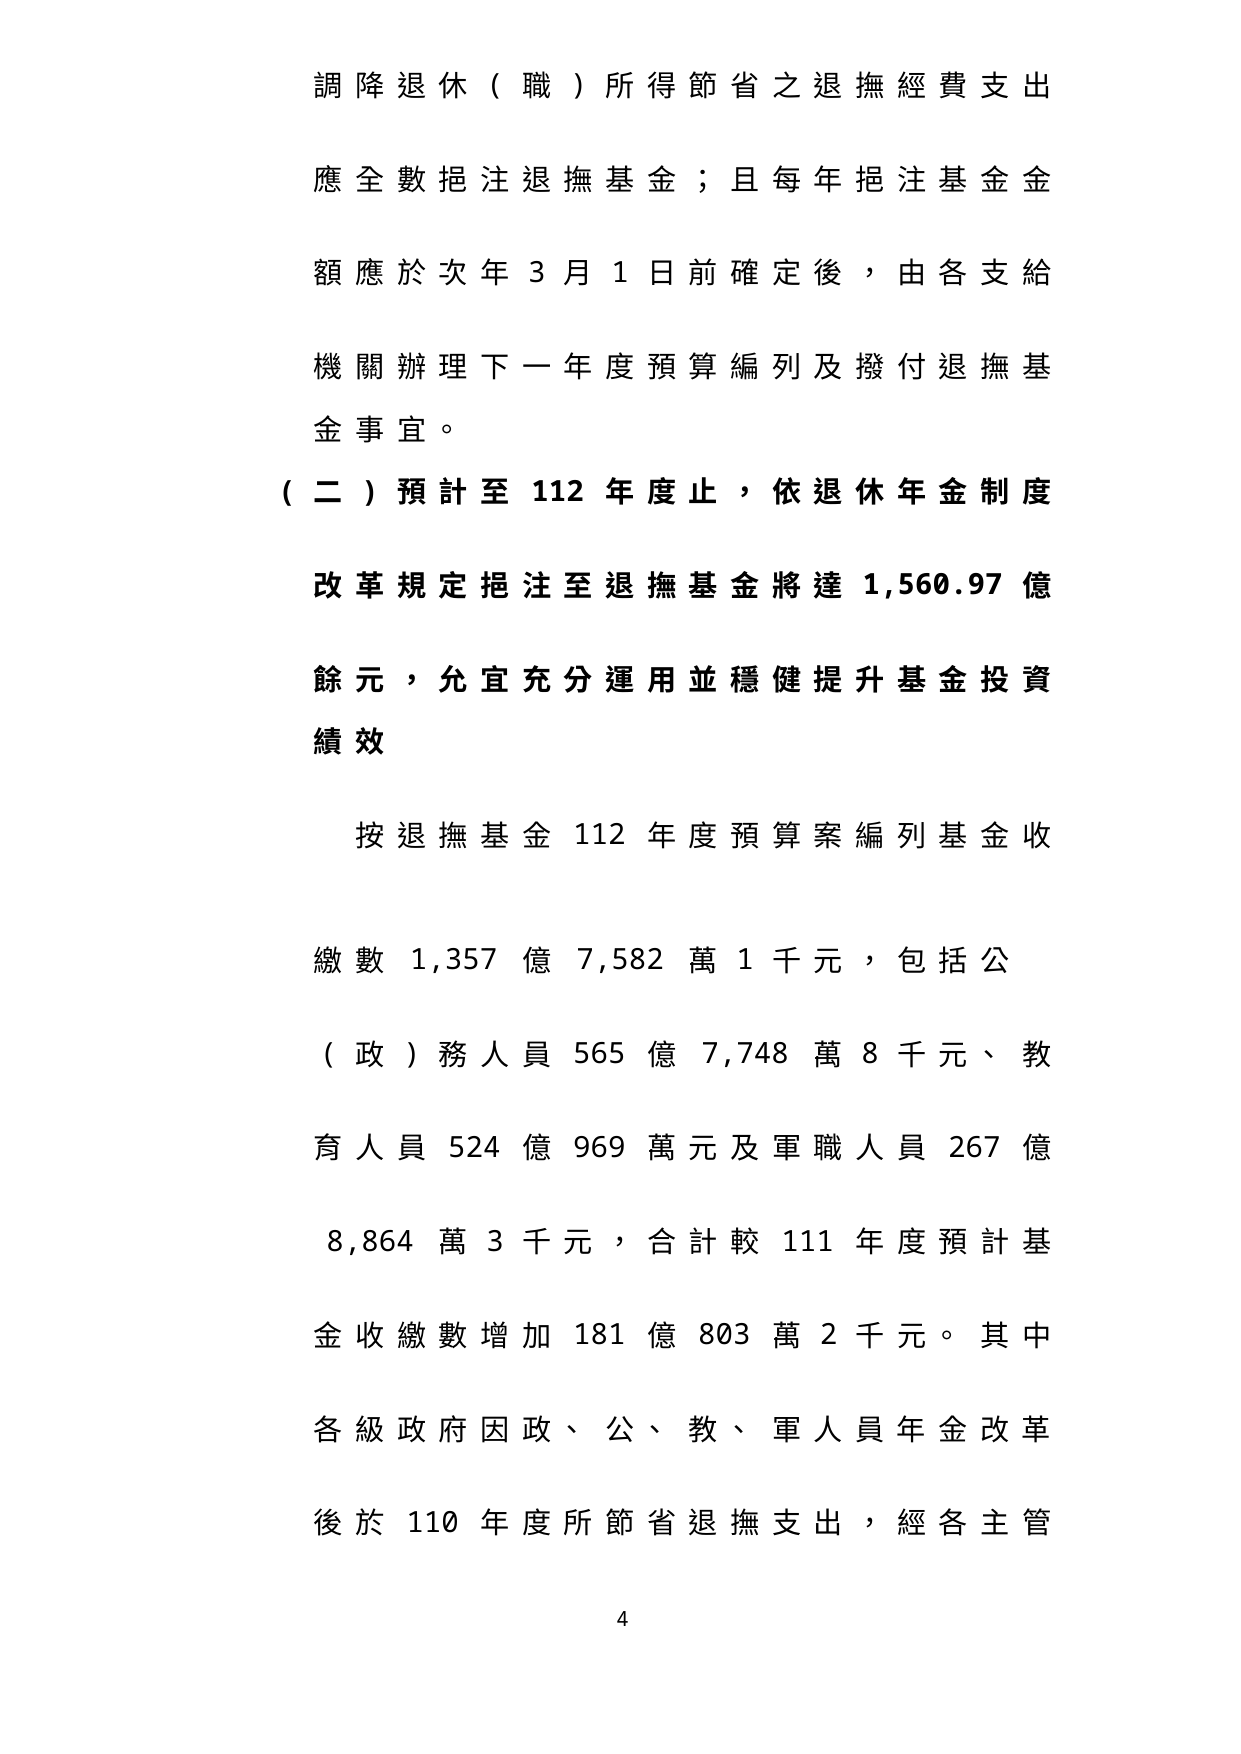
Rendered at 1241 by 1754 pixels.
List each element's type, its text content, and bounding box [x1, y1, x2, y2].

text 調降退休(職)所得節省之退撫經費支出應全數挹注退撫基金；且每年挹注基金金額應於次年3月1日前確定後，由各支給機關辦理下一年度預算編列及撥付退撫基金事宜。 [271, 11, 1057, 448]
text 按退撫基金112年度預算案編列基金收繳數1,357億7,582萬1千元，包括公(政)務人員565億7,748萬8千元、教育人員524億969萬元及軍職人員267億8,864萬3千元，合計較111年度預計基金收繳數增加181億803萬2千元。其中各級政府因政、公、教、軍人員年金改革後於110年度所節省退撫支出，經各主管機關依法定程序確定金額，其中政務人員及公務人員為167.20億元、教育人員為217.85 億元、軍職人員為26.59億元及國軍配合精簡政策應挹注款100億元，合計511.64億元將全數挹注至退撫基金，該基金並已編入112 年度預算案辦理基金收繳。自107年7月退休年金改革後，加計各年度年金改革節省退撫經費及國軍配合精簡政策撥款挹注退撫基金，109年度至112年度各級政府合計挹注退撫基金已達1,560.97億元(詳表1)。該基金對於各機關逐年挹注基金之經費，允宜積極妥善運用，提高資金投資效益，以充裕基金。 [271, 761, 1057, 1573]
text (二)預計至112年度止，依退休年金制度改革規定挹注至退撫基金將達1,560.97億餘元，允宜充分運用並穩健提升基金投資績效 [241, 448, 1057, 761]
